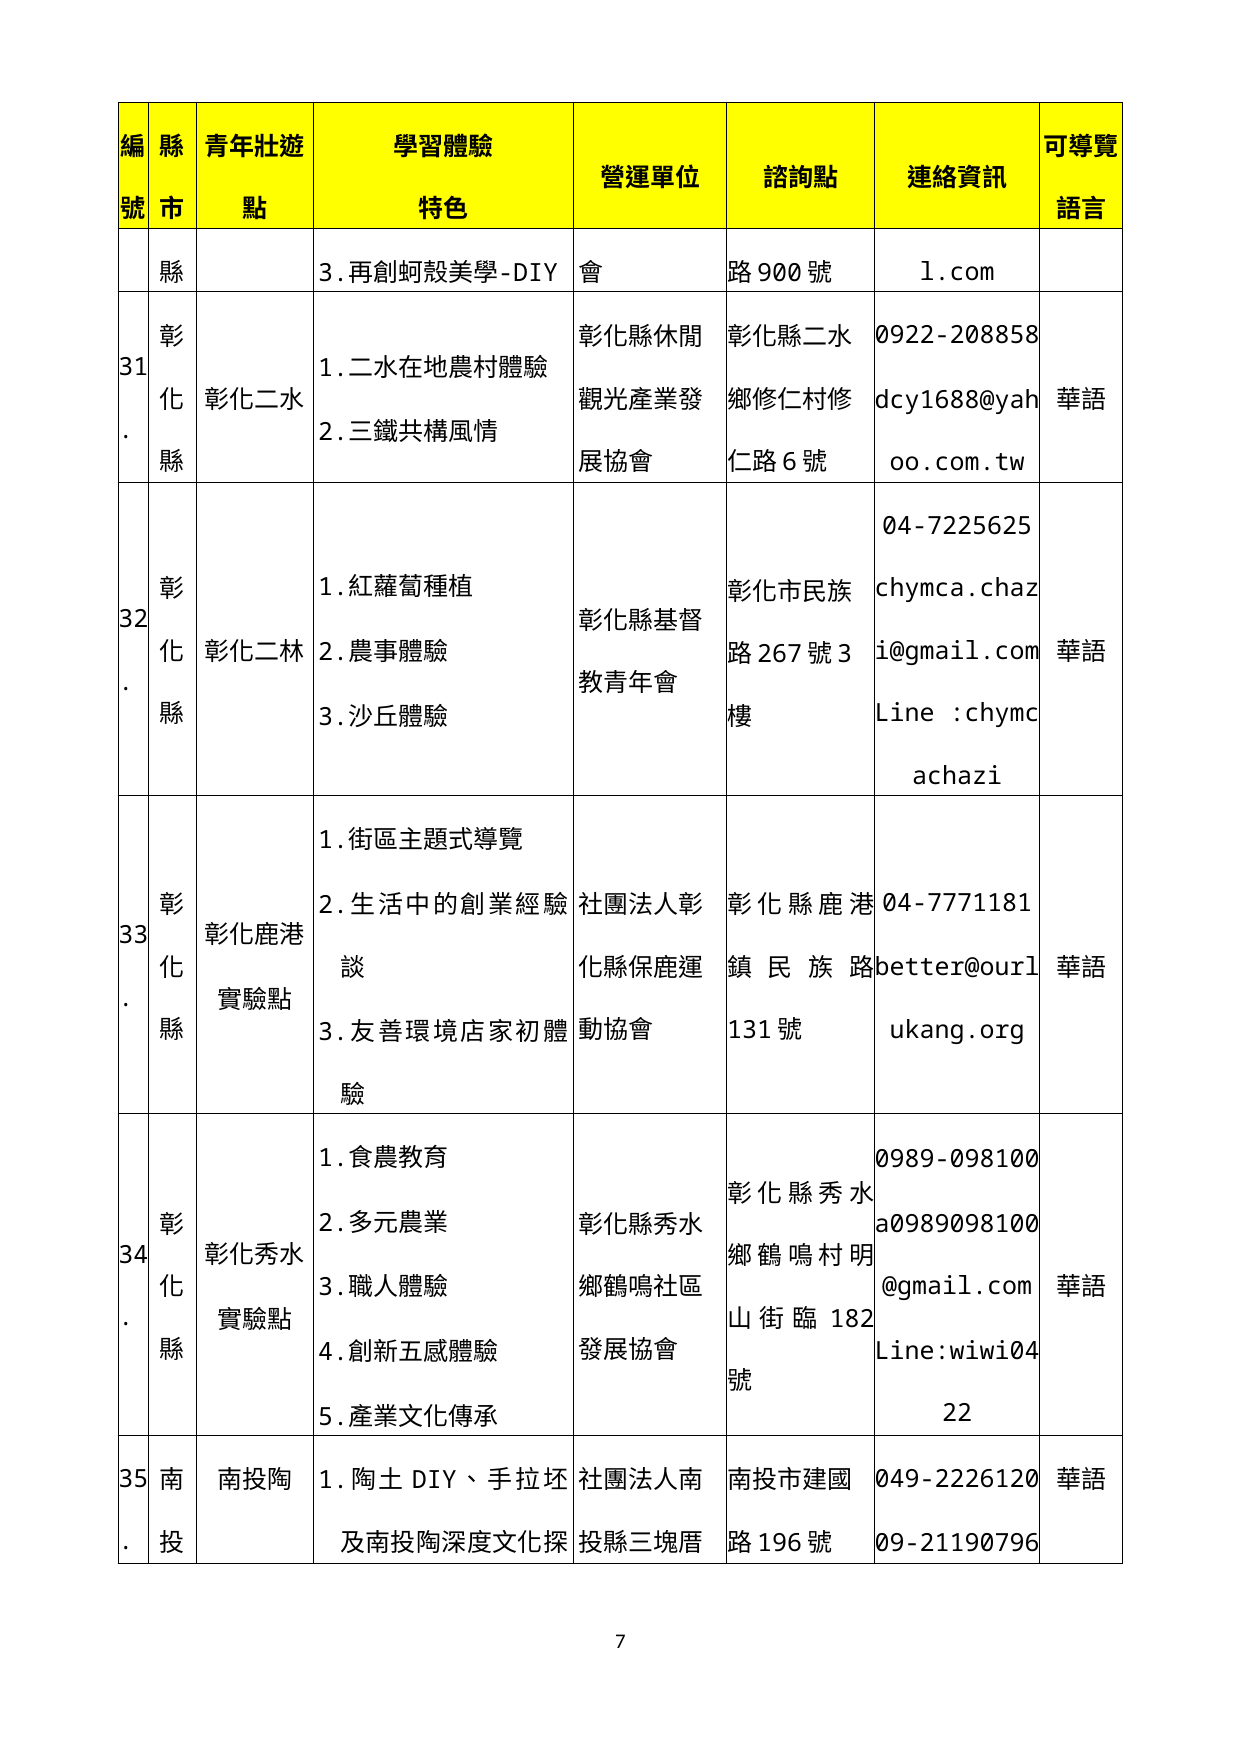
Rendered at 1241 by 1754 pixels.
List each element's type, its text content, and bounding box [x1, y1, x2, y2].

table_cell 社團法人南投縣三塊厝 [574, 1436, 726, 1563]
table_cell 彰化縣基督教青年會 [574, 483, 726, 795]
table_cell 彰化縣秀水鄉鶴鳴社區發展協會 [574, 1114, 726, 1435]
table_cell [119, 292, 148, 482]
table_cell 彰化縣休閒觀光產業發展協會 [574, 292, 726, 482]
table_cell 彰化縣鹿港鎮民族路131號 [727, 796, 874, 1113]
table_cell 1.二水在地農村體驗 2.三鐵共構風情 [314, 292, 573, 482]
table_cell 社團法人彰化縣保鹿運動協會 [574, 796, 726, 1113]
table_cell [119, 483, 148, 795]
table_header 學習體驗 特色 [314, 103, 573, 228]
table_cell [1040, 229, 1122, 291]
table_cell 南投市建國路196號 [727, 1436, 874, 1563]
table_cell 彰化市民族路267號3樓 [727, 483, 874, 795]
table_cell 彰化秀水 實驗點 [197, 1114, 313, 1435]
table_cell 華語 [1040, 292, 1122, 482]
table_cell 彰化縣秀水鄉鶴鳴村明山街臨182號 [727, 1114, 874, 1435]
table_cell 彰化二水 [197, 292, 313, 482]
table_cell 049-2226120 09-21190796 [875, 1436, 1039, 1563]
table_cell 南投 [149, 1436, 196, 1563]
table_cell 彰化縣 [149, 483, 196, 795]
table_cell 3.再創蚵殼美學-DIY [314, 229, 573, 291]
table_header 可導覽語言 [1040, 103, 1122, 228]
table_cell 04-7771181 better@ourlukang.org [875, 796, 1039, 1113]
table_cell 彰化縣二水鄉修仁村修仁路6號 [727, 292, 874, 482]
table_cell 1.紅蘿蔔種植 2.農事體驗 3.沙丘體驗 [314, 483, 573, 795]
table_cell l.com [875, 229, 1039, 291]
table_cell [119, 1436, 148, 1563]
table_header 青年壯遊點 [197, 103, 313, 228]
table_cell 0989-098100 a0989098100@gmail.com Line:wiwi0422 [875, 1114, 1039, 1435]
table_cell 1.食農教育 2.多元農業 3.職人體驗 4.創新五感體驗 5.產業文化傳承 [314, 1114, 573, 1435]
table_cell 路900號 [727, 229, 874, 291]
table_cell [119, 796, 148, 1113]
table_cell 彰化縣 [149, 292, 196, 482]
table_cell 華語 [1040, 483, 1122, 795]
table_header 縣市 [149, 103, 196, 228]
table_cell [119, 229, 148, 291]
table_cell 南投陶 [197, 1436, 313, 1563]
table_header 營運單位 [574, 103, 726, 228]
table_cell 會 [574, 229, 726, 291]
table_cell 華語 [1040, 1114, 1122, 1435]
table_cell 0922-208858 dcy1688@yahoo.com.tw [875, 292, 1039, 482]
table_cell [197, 229, 313, 291]
table_cell [119, 1114, 148, 1435]
table_cell 縣 [149, 229, 196, 291]
table_header 諮詢點 [727, 103, 874, 228]
table_header 編號 [119, 103, 148, 228]
table_cell 彰化縣 [149, 1114, 196, 1435]
table_header 連絡資訊 [875, 103, 1039, 228]
table_cell 1.街區主題式導覽 2.生活中的創業經驗談 3.友善環境店家初體驗 [314, 796, 573, 1113]
table_cell 彰化二林 [197, 483, 313, 795]
table_cell 彰化鹿港 實驗點 [197, 796, 313, 1113]
table_cell 1.陶土DIY、手拉坯及南投陶深度文化探 [314, 1436, 573, 1563]
table_cell 華語 [1040, 796, 1122, 1113]
table_cell 華語 [1040, 1436, 1122, 1563]
table_cell 彰化縣 [149, 796, 196, 1113]
table_cell 04-7225625 chymca.chazi@gmail.com Line :chymcachazi [875, 483, 1039, 795]
